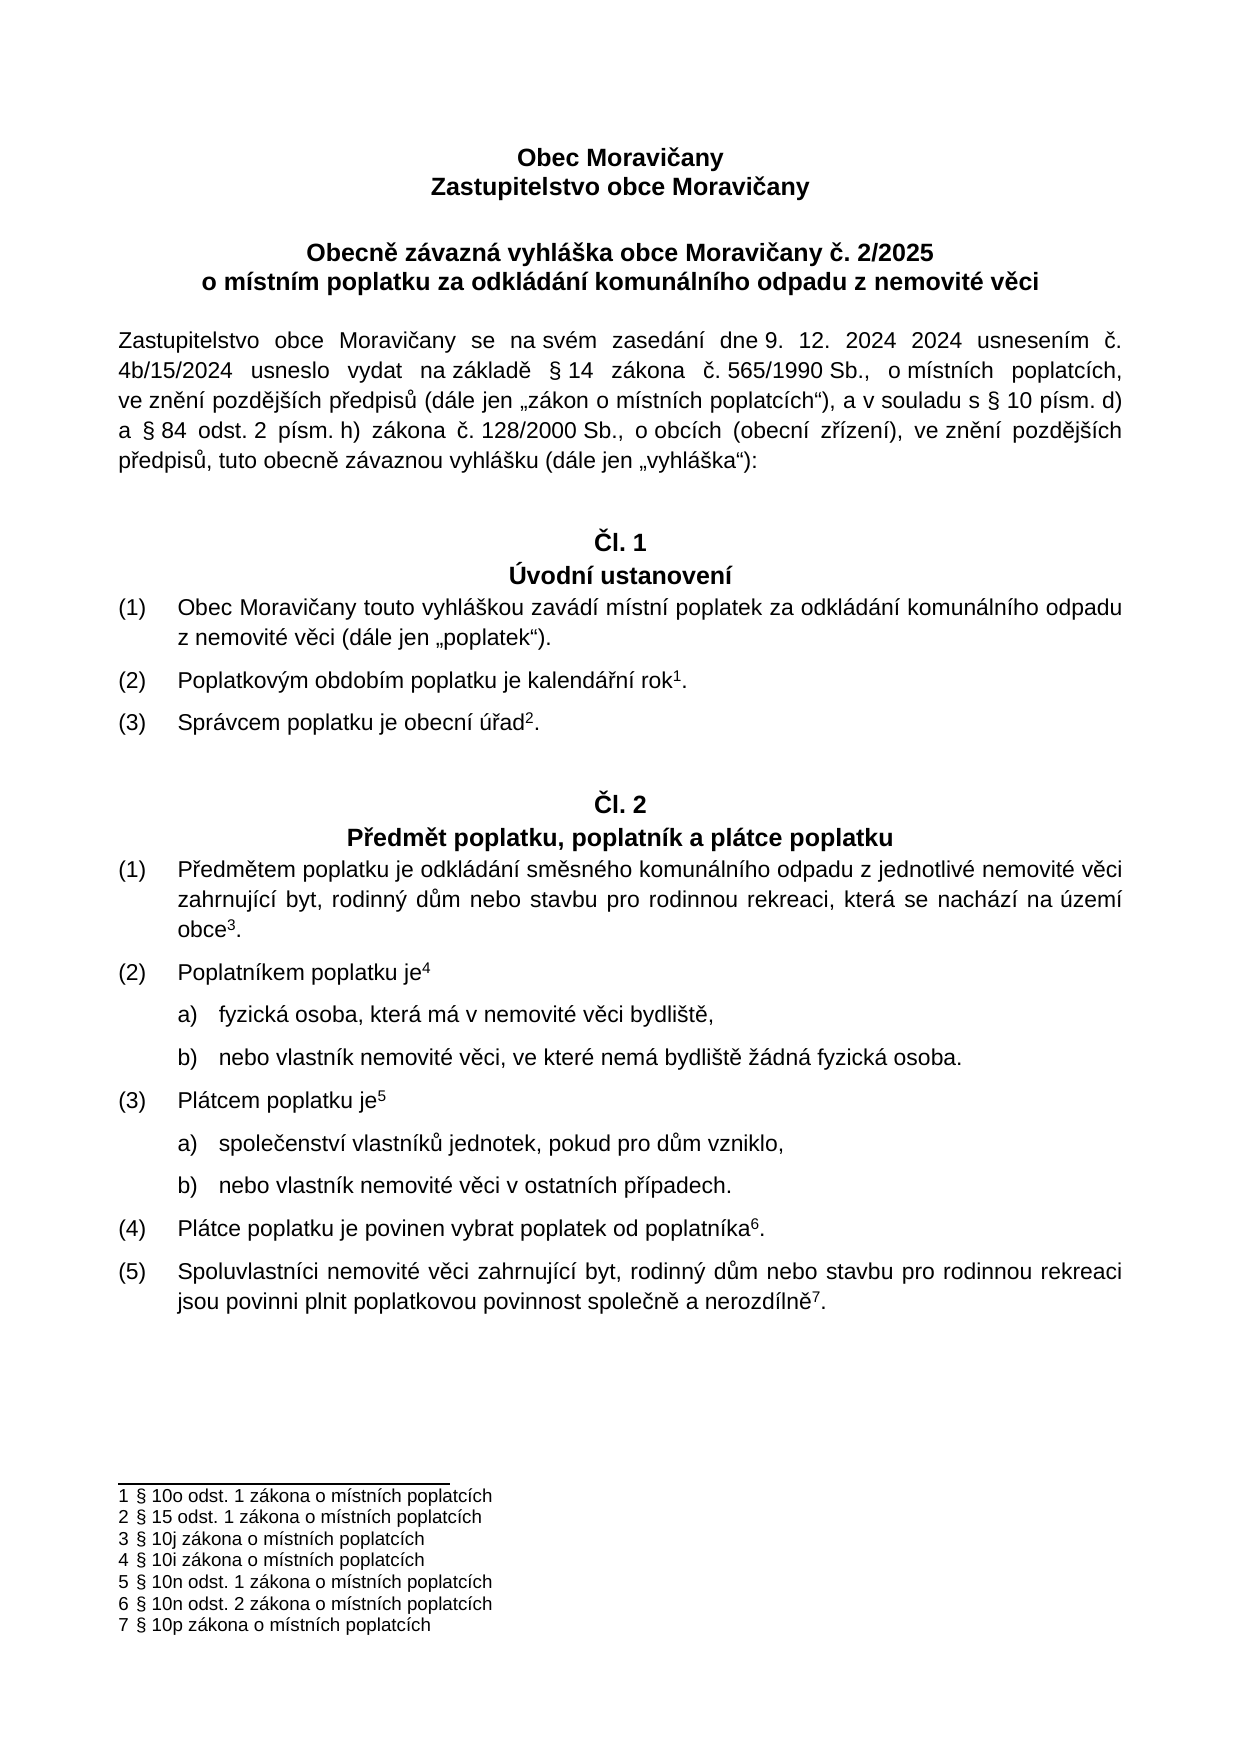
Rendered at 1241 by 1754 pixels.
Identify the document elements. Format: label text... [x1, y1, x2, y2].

list nebo vlastník nemovité věci v ostatních případech. [177, 1172, 1122, 1199]
text Obec Moravičany Zastupitelstvo obce Moravičany [118, 143, 1122, 201]
list Předmětem poplatku je odkládání směsného komunálního odpadu z jednotlivé nemovité věci zahrnující byt, rodinný dům nebo stavbu pro rodinnou rekreaci, která se nachází na území obce. [118, 856, 1122, 942]
list Poplatníkem poplatku je [118, 959, 1122, 985]
list nebo vlastník nemovité věci, ve které nemá bydliště žádná fyzická osoba. [177, 1044, 1122, 1071]
list Poplatkovým obdobím poplatku je kalendářní rok. [118, 667, 1122, 693]
list § 15 odst. 1 zákona o místních poplatcích [118, 1506, 1122, 1528]
list § 10n odst. 2 zákona o místních poplatcích [118, 1592, 1122, 1614]
subtitle Obecně závazná vyhláška obce Moravičany č. 2/2025 o místním poplatku za odkládání komunálního odpadu z nemovité věci [118, 238, 1122, 295]
list § 10o odst. 1 zákona o místních poplatcích [118, 1484, 1122, 1506]
list Správcem poplatku je obecní úřad. [118, 709, 1122, 736]
list Spoluvlastníci nemovité věci zahrnující byt, rodinný dům nebo stavbu pro rodinnou rekreaci jsou povinni plnit poplatkovou povinnost společně a nerozdílně. [118, 1258, 1122, 1314]
text Zastupitelstvo obce Moravičany se na svém zasedání dne 9. 12. 2024 2024 usnesením č. 4b/15/2024 usneslo vydat na základě § 14 zákona č. 565/1990 Sb., o místních poplatcích, ve znění pozdějších předpisů (dále jen „zákon o místních poplatcích“), a v souladu s § 10 písm. d) a § 84 odst. 2 písm. h) zákona č. 128/2000 Sb., o obcích (obecní zřízení), ve znění pozdějších předpisů, tuto obecně závaznou vyhlášku (dále jen „vyhláška“): [118, 327, 1122, 474]
list § 10p zákona o místních poplatcích [118, 1614, 1122, 1635]
list Obec Moravičany touto vyhláškou zavádí místní poplatek za odkládání komunálního odpadu z nemovité věci (dále jen „poplatek“). [118, 594, 1122, 650]
subtitle Čl. 1 Úvodní ustanovení [118, 528, 1122, 589]
list § 10i zákona o místních poplatcích [118, 1549, 1122, 1571]
subtitle Čl. 2 Předmět poplatku, poplatník a plátce poplatku [118, 789, 1122, 851]
list § 10j zákona o místních poplatcích [118, 1528, 1122, 1549]
list Plátce poplatku je povinen vybrat poplatek od poplatníka. [118, 1215, 1122, 1241]
list společenství vlastníků jednotek, pokud pro dům vzniklo, [177, 1129, 1122, 1156]
list fyzická osoba, která má v nemovité věci bydliště, [177, 1001, 1122, 1028]
list Plátcem poplatku je [118, 1087, 1122, 1113]
list § 10n odst. 1 zákona o místních poplatcích [118, 1571, 1122, 1592]
